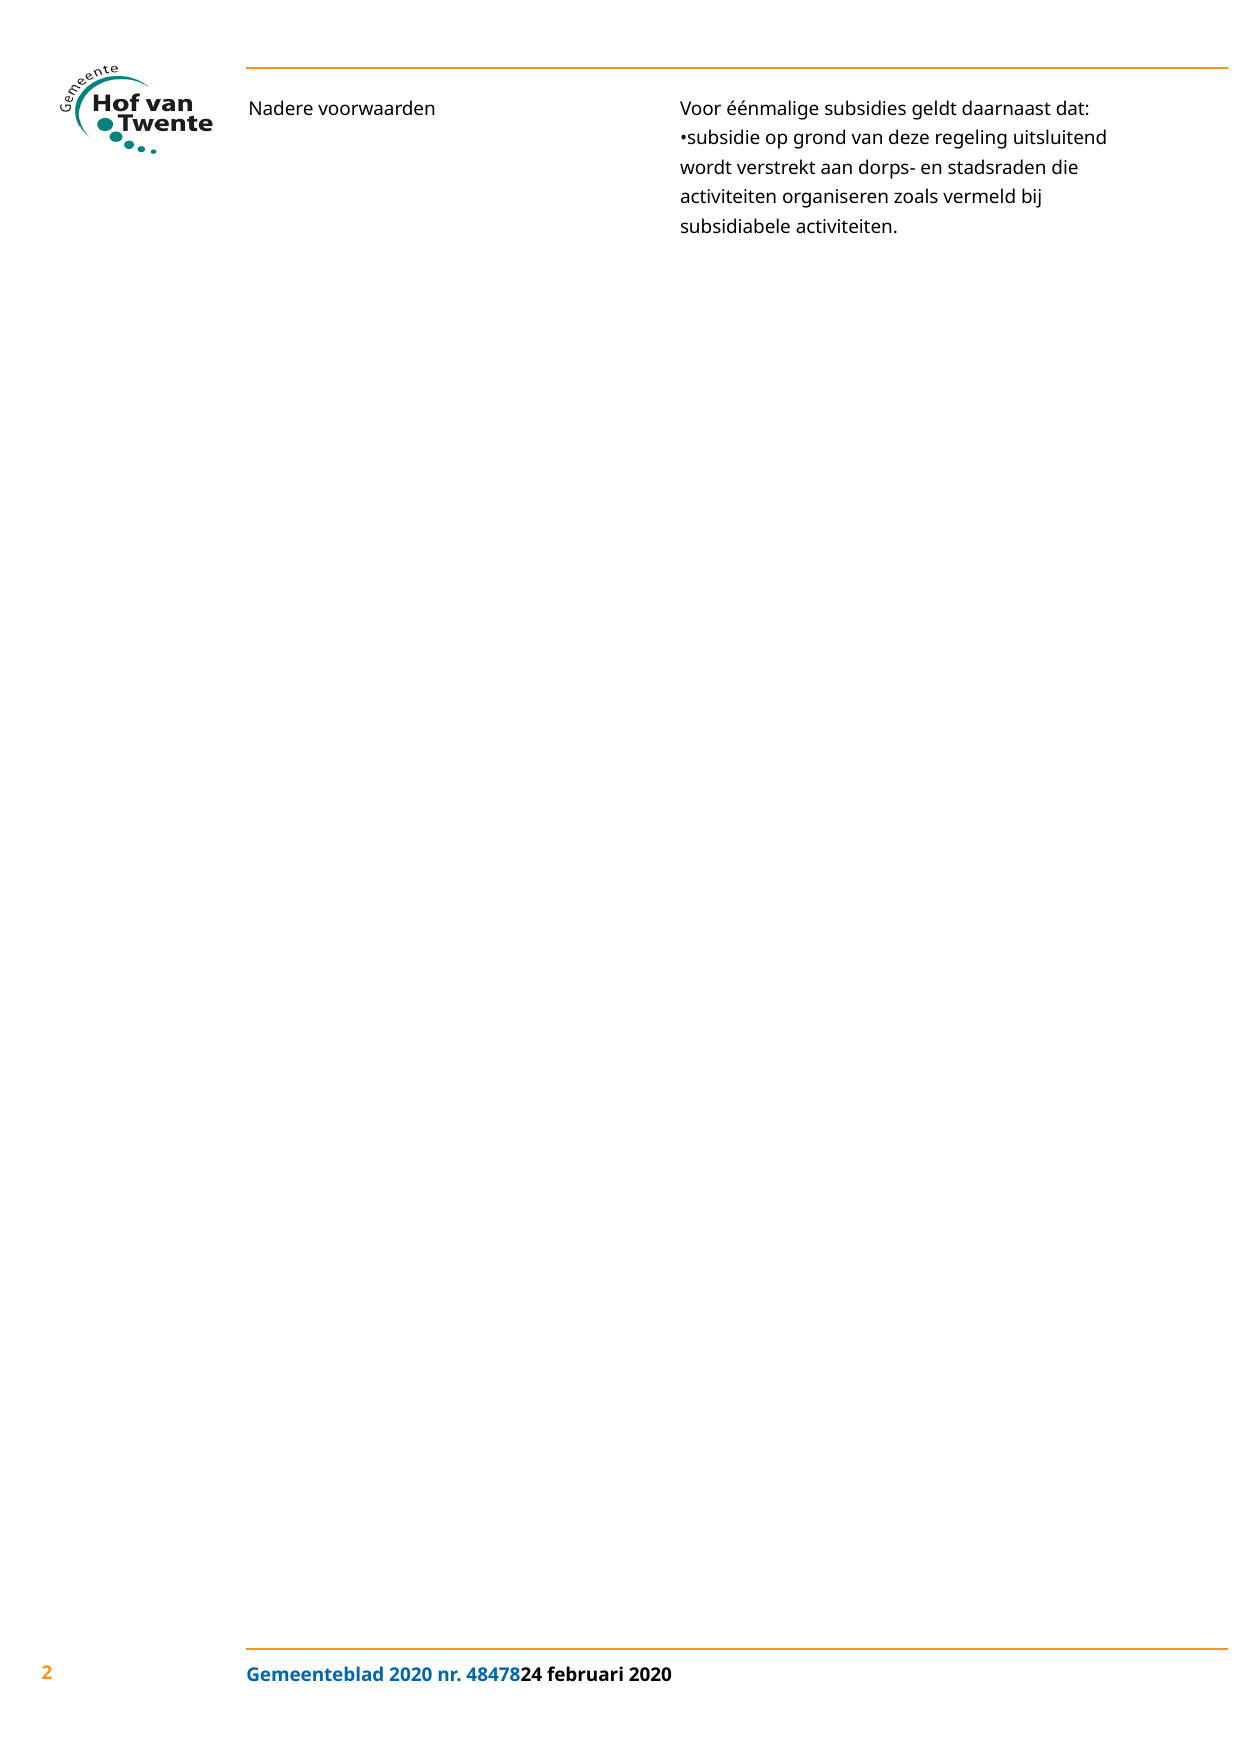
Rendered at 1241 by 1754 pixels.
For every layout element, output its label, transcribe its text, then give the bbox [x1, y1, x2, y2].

table_cell Voor éénmalige subsidies geldt daarnaast dat: •subsidie op grond van deze regeling uitsluitend wordt verstrekt aan dorps- en stadsraden die activiteiten organiseren zoals vermeld bij subsidiabele activiteiten. [680, 95, 1152, 239]
table_cell [496, 95, 680, 239]
table_cell Nadere voorwaarden [248, 95, 496, 239]
picture [41, 47, 231, 172]
